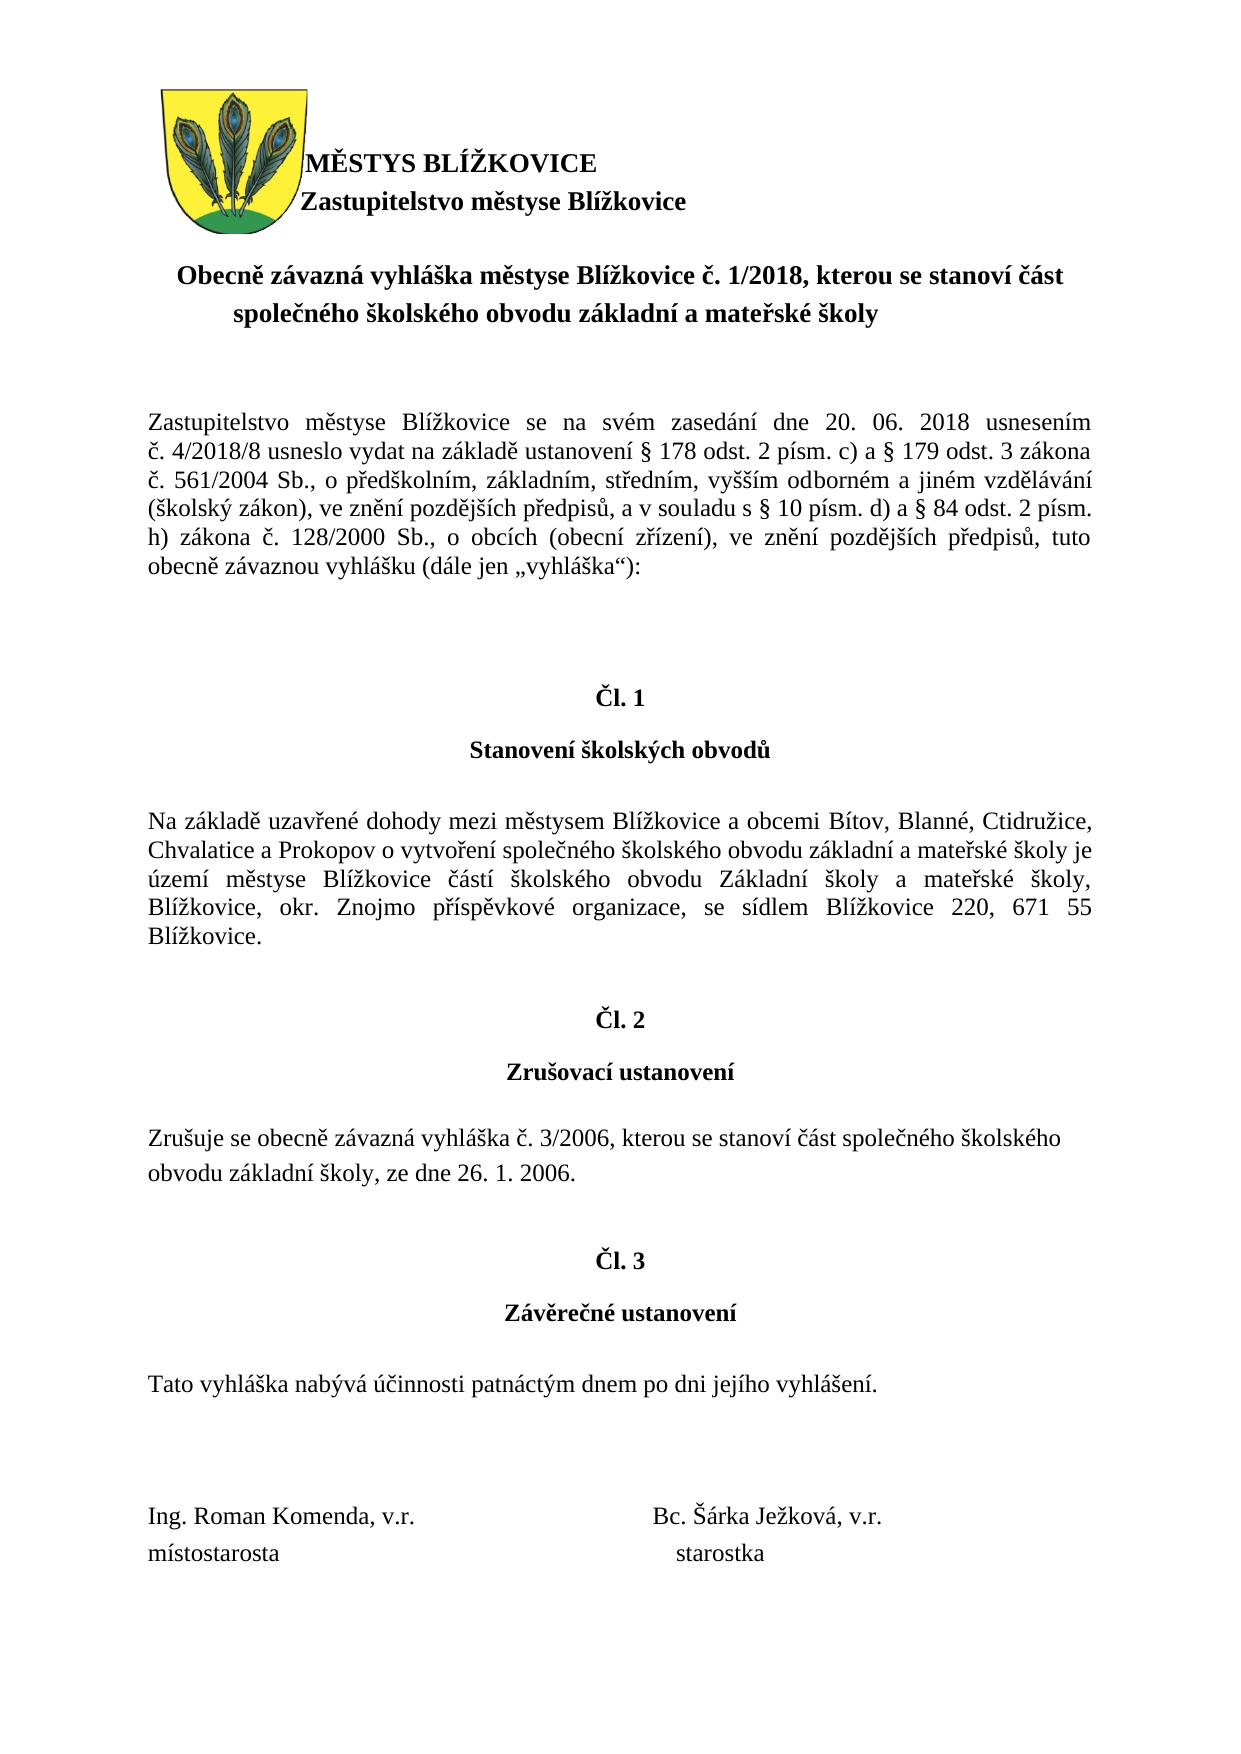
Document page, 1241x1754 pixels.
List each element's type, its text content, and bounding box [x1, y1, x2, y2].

text [148, 148, 166, 179]
text Čl. 2 [148, 1005, 1093, 1034]
text Zrušovací ustanovení [148, 1057, 1093, 1085]
text místostarosta starostka [148, 1538, 1093, 1567]
text Tato vyhláška nabývá účinnosti patnáctým dnem po dni jejího vyhlášení. [148, 1369, 1093, 1398]
text Zastupitelstvo městyse Blížkovice [283, 185, 1093, 216]
text MĚSTYS BLÍŽKOVICE [302, 148, 1093, 179]
text Zastupitelstvo městyse Blížkovice se na svém zasedání dne 20. 06. 2018 usnesením č. 4/2018/8 usneslo vydat na základě ustanovení § 178 odst. 2 písm. c) a § 179 odst. 3 zákona č. 561/2004 Sb., o předškolním, základním, středním, vyšším od­borném a jiném vzdělávání (školský zákon), ve znění pozdějších předpisů, a v sou­ladu s § 10 písm. d) a § 84 odst. 2 písm. h) zákona č. 128/2000 Sb., o obcích (obecní zřízení), ve znění pozdějších předpisů, tuto obecně závaznou vyhlášku (dále jen „vyhláška“): [148, 407, 1093, 580]
text Závěrečné ustanovení [148, 1298, 1093, 1327]
text Ing. Roman Komenda, v.r. Bc. Šárka Ježková, v.r. [148, 1501, 1093, 1529]
text Obecně závazná vyhláška městyse Blížkovice č. 1/2018, kterou se stanoví část společného školského obvodu základní a mateřské školy [148, 259, 1093, 328]
text [148, 185, 185, 216]
text Čl. 1 [148, 683, 1093, 712]
text Zrušuje se obecně závazná vyhláška č. 3/2006, kterou se stanoví část společného školského obvodu základní školy, ze dne 26. 1. 2006. [148, 1123, 1093, 1187]
text Čl. 3 [148, 1246, 1093, 1275]
text Stanovení školských obvodů [148, 735, 1093, 764]
text Na základě uzavřené dohody mezi městysem Blížkovice a obcemi Bítov, Blanné, Ctidružice, Chvalatice a Prokopov o vytvoření společ­ného školského obvodu základní a mateřské školy je území městyse Blížkovice částí školského obvodu Základní školy a mateřské školy, Blížkovice, okr. Znojmo příspěvkové organizace, se sídlem Blížkovice 220, 671 55 Blížkovice. [148, 806, 1093, 950]
